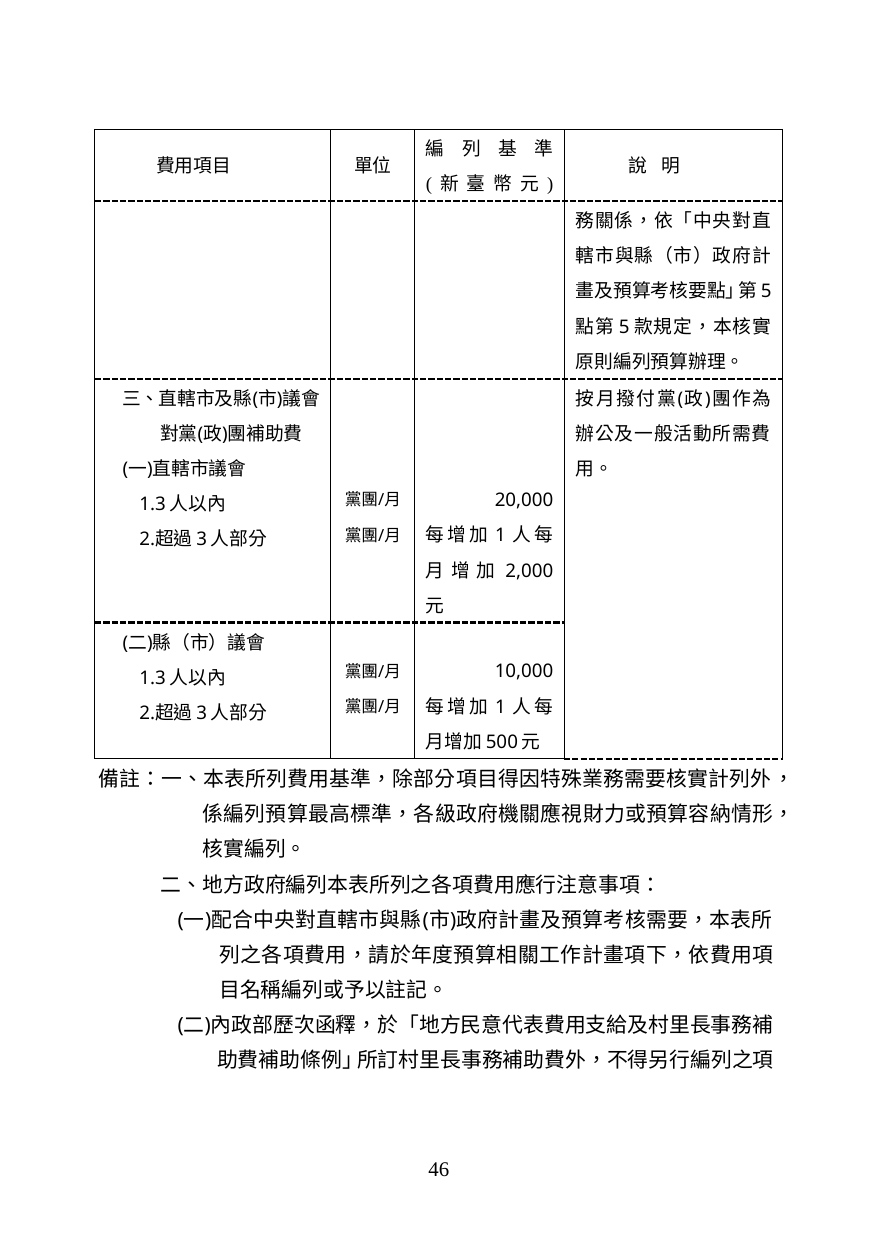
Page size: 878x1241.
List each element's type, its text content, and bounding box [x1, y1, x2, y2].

text 二、地方政府編列本表所列之各項費用應行注意事項： [161, 865, 773, 901]
table_cell [95, 200, 330, 377]
text (一)配合中央對直轄市與縣(市)政府計畫及預算考核需要，本表所列之各項費用，請於年度預算相關工作計畫項下，依費用項目名稱編列或予以註記。 [177, 901, 773, 1006]
table_cell [331, 200, 414, 377]
table_header 費用項目 [95, 130, 330, 200]
text (二)內政部歷次函釋，於「地方民意代表費用支給及村里長事務補助費補助條例」所訂村里長事務補助費外，不得另行編列之項 [177, 1006, 773, 1076]
table_cell 黨團/月 黨團/月 [331, 378, 414, 621]
table_cell 按月撥付黨(政)團作為辦公及一般活動所需費用。 [565, 378, 782, 758]
table_cell 10,000 每增加1人每月增加500元 [415, 621, 564, 758]
table_header 單位 [331, 130, 414, 200]
text 備註：一、本表所列費用基準，除部分項目得因特殊業務需要核實計列外，係編列預算最高標準，各級政府機關應視財力或預算容納情形，核實編列。 [98, 760, 773, 865]
table_cell [415, 200, 564, 377]
table_cell 三、直轄市及縣(市)議會對黨(政)團補助費 (一)直轄市議會 1.3人以內 2.超過3人部分 [95, 378, 330, 621]
table_header 編列基準 (新臺幣元) [415, 130, 564, 200]
table_cell (二)縣（市）議會 1.3人以內 2.超過3人部分 [95, 621, 330, 758]
table_cell 務關係，依「中央對直轄市與縣（市）政府計畫及預算考核要點」第5點第5款規定，本核實原則編列預算辦理。 [565, 200, 782, 377]
table_header 說 明 [565, 130, 782, 200]
table_cell 20,000 每增加1人每月增加2,000元 [415, 378, 564, 621]
table_cell 黨團/月 黨團/月 [331, 621, 414, 758]
